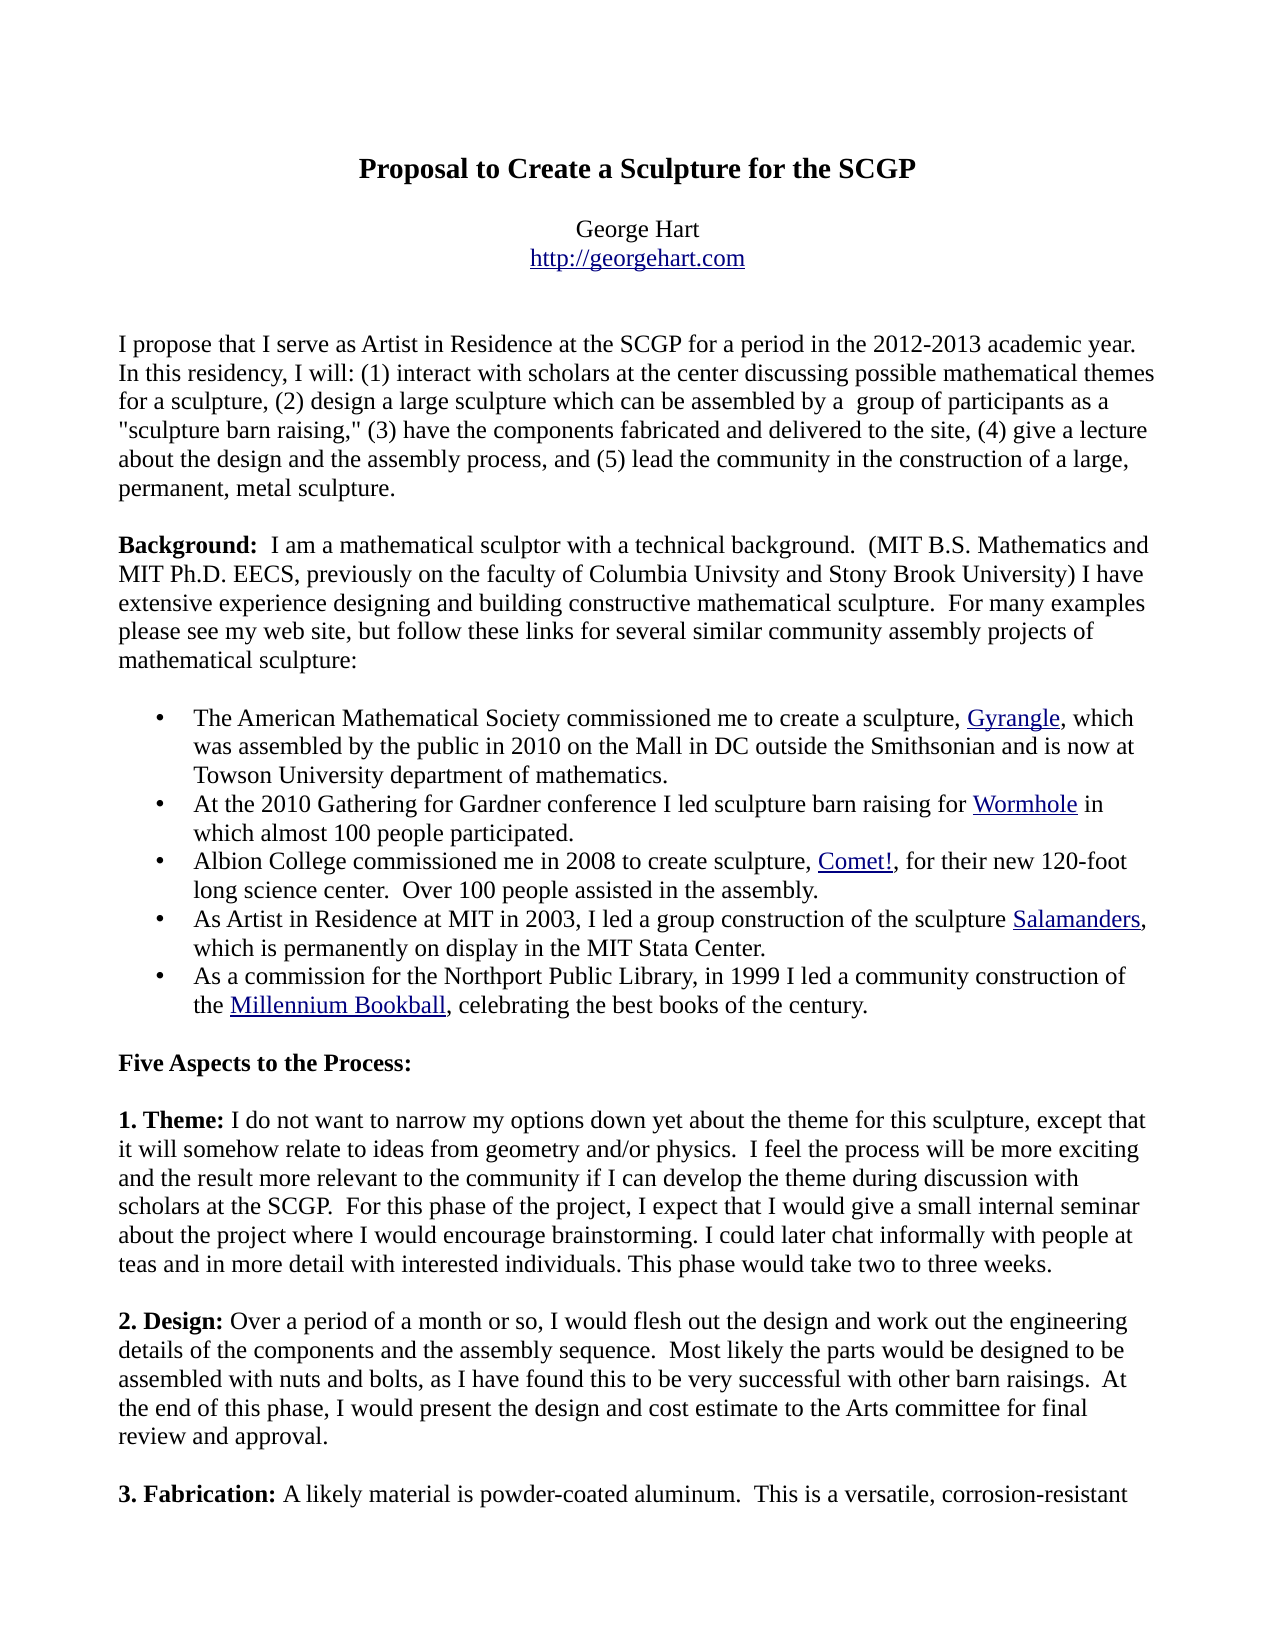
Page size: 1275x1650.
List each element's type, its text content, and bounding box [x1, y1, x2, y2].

text Five Aspects to the Process: [118, 1048, 1157, 1076]
text Proposal to Create a Sculpture for the SCGP [118, 152, 1157, 185]
list At the 2010 Gathering for Gardner conference I led sculpture barn raising for Wormhole in which almost 100 people participated. [156, 789, 1157, 846]
text George Hart [118, 214, 1157, 243]
list The American Mathematical Society commissioned me to create a sculpture, Gyrangle, which was assembled by the public in 2010 on the Mall in DC outside the Smithsonian and is now at Towson University department of mathematics. [156, 703, 1157, 789]
text 1. Theme: I do not want to narrow my options down yet about the theme for this sculpture, except that it will somehow relate to ideas from geometry and/or physics. I feel the process will be more exciting and the result more relevant to the community if I can develop the theme during discussion with scholars at the SCGP. For this phase of the project, I expect that I would give a small internal seminar about the project where I would encourage brainstorming. I could later chat informally with people at teas and in more detail with interested individuals. This phase would take two to three weeks. [118, 1105, 1157, 1278]
list Albion College commissioned me in 2008 to create sculpture, Comet!, for their new 120-foot long science center. Over 100 people assisted in the assembly. [156, 846, 1157, 904]
text 3. Fabrication: A likely material is powder-coated aluminum. This is a versatile, corrosion-resistant [118, 1479, 1157, 1508]
list As a commission for the Northport Public Library, in 1999 I led a community construction of the Millennium Bookball, celebrating the best books of the century. [156, 961, 1157, 1019]
text 2. Design: Over a period of a month or so, I would flesh out the design and work out the engineering details of the components and the assembly sequence. Most likely the parts would be designed to be assembled with nuts and bolts, as I have found this to be very successful with other barn raisings. At the end of this phase, I would present the design and cost estimate to the Arts committee for final review and approval. [118, 1306, 1157, 1450]
list As Artist in Residence at MIT in 2003, I led a group construction of the sculpture Salamanders, which is permanently on display in the MIT Stata Center. [156, 904, 1157, 961]
text http://georgehart.com [118, 243, 1157, 271]
text I propose that I serve as Artist in Residence at the SCGP for a period in the 2012-2013 academic year. In this residency, I will: (1) interact with scholars at the center discussing possible mathematical themes for a sculpture, (2) design a large sculpture which can be assembled by a group of participants as a "sculpture barn raising," (3) have the components fabricated and delivered to the site, (4) give a lecture about the design and the assembly process, and (5) lead the community in the construction of a large, permanent, metal sculpture. [118, 329, 1157, 501]
text Background: I am a mathematical sculptor with a technical background. (MIT B.S. Mathematics and MIT Ph.D. EECS, previously on the faculty of Columbia Univsity and Stony Brook University) I have extensive experience designing and building constructive mathematical sculpture. For many examples please see my web site, but follow these links for several similar community assembly projects of mathematical sculpture: [118, 530, 1157, 674]
